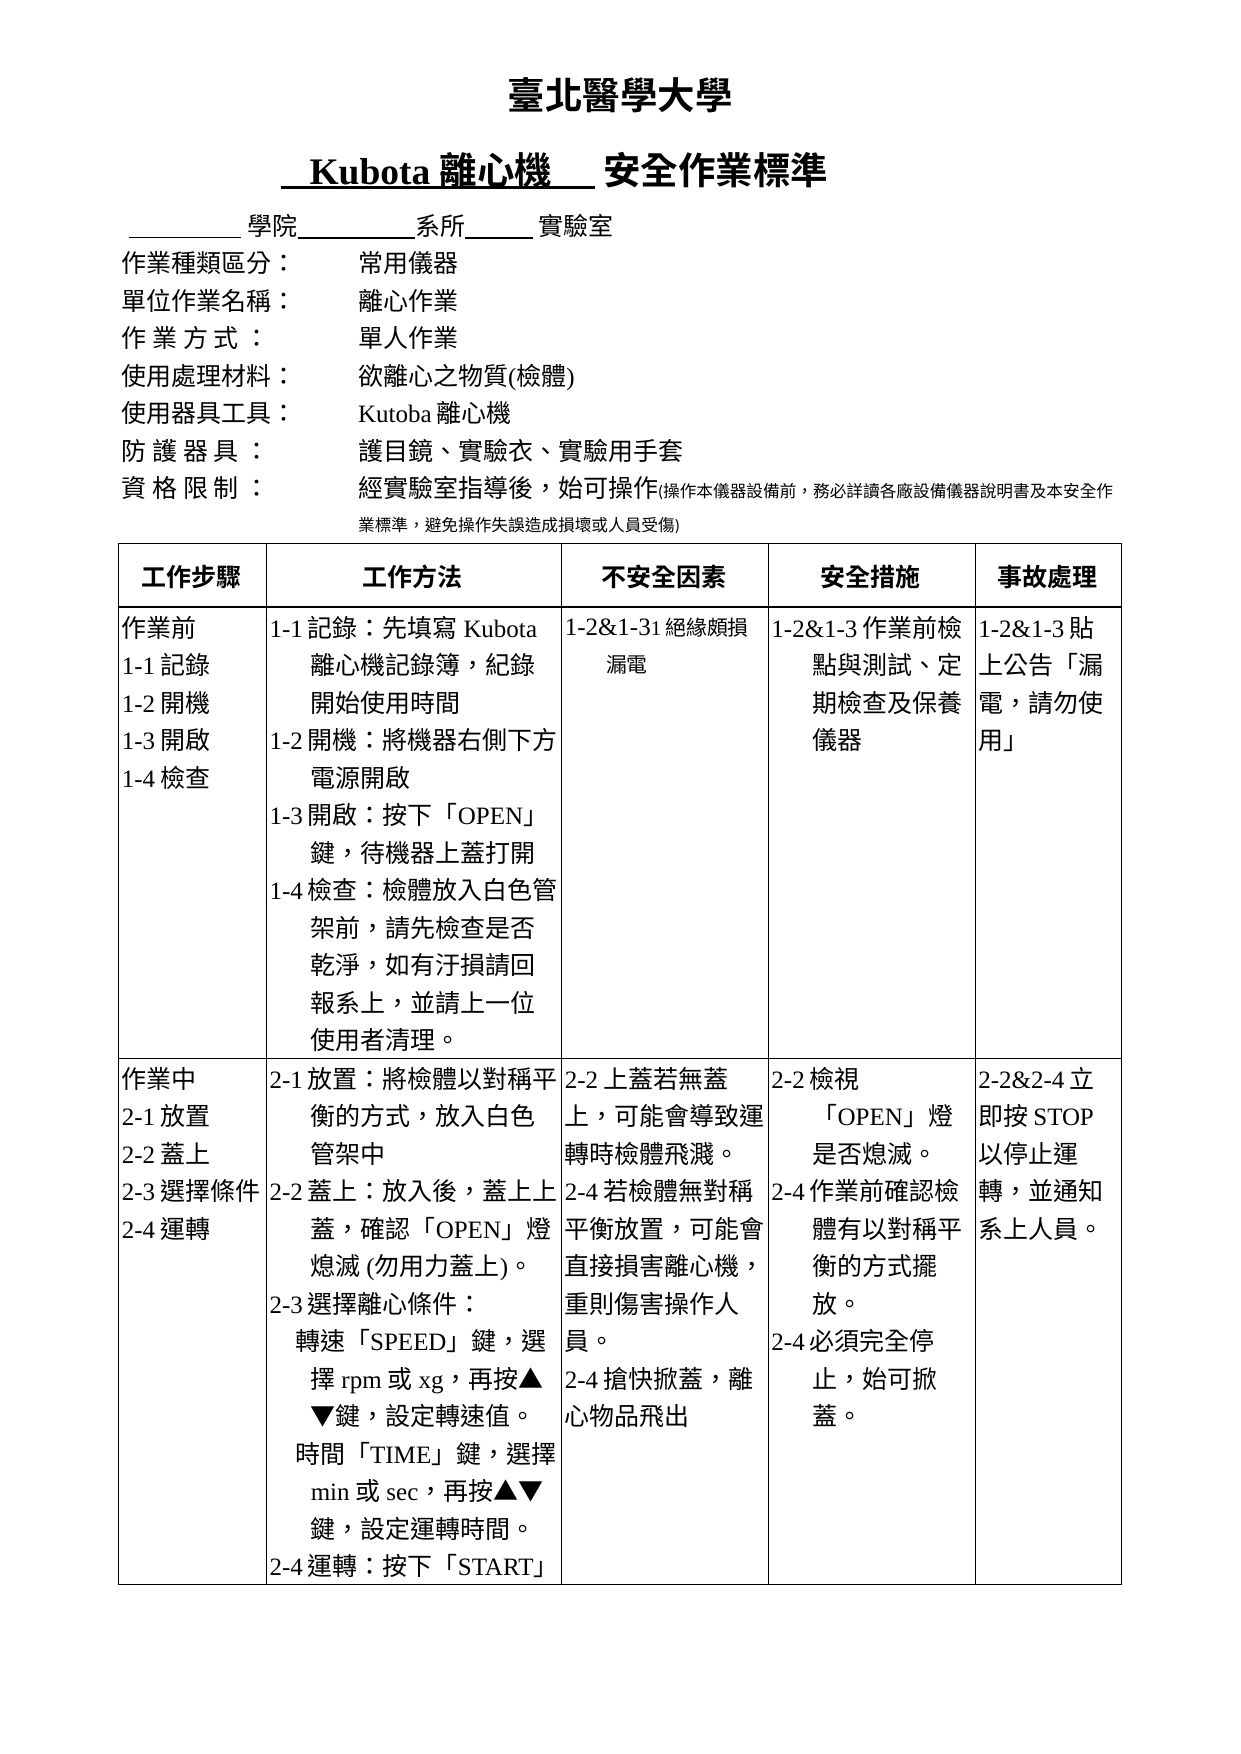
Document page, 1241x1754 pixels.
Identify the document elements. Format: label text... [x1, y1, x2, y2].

table_cell 使用器具工具： [119, 393, 355, 430]
table_cell 事故處理 [976, 544, 1121, 606]
table_cell 作 業 方 式 ： [119, 318, 355, 355]
table_cell 單位作業名稱： [119, 280, 355, 318]
table_cell 作業中 2-1放置 2-2蓋上 2-3選擇條件 2-4運轉 [119, 1059, 266, 1583]
table_cell 1-2&1-3作業前檢點與測試、定期檢查及保養儀器 [769, 608, 975, 1057]
table_cell 防 護 器 具 ： [119, 430, 355, 468]
table_cell 離心作業 [355, 280, 1122, 318]
table_header 常用儀器 [355, 243, 1122, 280]
table_cell 作業前 1-1記錄 1-2開機 1-3開啟 1-4檢查 [119, 608, 266, 1057]
table_cell 安全措施 [769, 544, 975, 606]
table_cell 使用處理材料： [119, 355, 355, 393]
table_cell Kutoba離心機 [355, 393, 1122, 430]
table_cell 2-2檢視「OPEN」燈是否熄滅。 2-4作業前確認檢體有以對稱平衡的方式擺放。 2-4必須完全停止，始可掀蓋。 [769, 1059, 975, 1583]
table_cell 工作步驟 [119, 544, 266, 606]
table_cell 工作方法 [267, 544, 561, 606]
text Kubota 離心機 安全作業標準 [187, 130, 1053, 205]
table_cell 1-2&1-3貼上公告「漏電，請勿使用」 [976, 608, 1121, 1057]
text 學院 系所 實驗室 [128, 205, 1053, 243]
text 臺北醫學大學 [187, 55, 1053, 130]
table_cell 經實驗室指導後，始可操作(操作本儀器設備前，務必詳讀各廠設備儀器說明書及本安全作業標準，避免操作失誤造成損壞或人員受傷) [355, 468, 1122, 543]
table_cell 2-2上蓋若無蓋上，可能會導致運轉時檢體飛濺。 2-4若檢體無對稱平衡放置，可能會直接損害離心機，重則傷害操作人員。 2-4搶快掀蓋，離心物品飛出 [562, 1059, 768, 1583]
table_cell 1-2&1-31絕緣頗損漏電 [562, 608, 768, 1057]
table_cell 2-2&2-4立即按STOP以停止運轉，並通知系上人員。 [976, 1059, 1121, 1583]
table_header 作業種類區分： [119, 243, 355, 280]
table_cell 2-1放置：將檢體以對稱平衡的方式，放入白色管架中 2-2蓋上：放入後，蓋上上蓋，確認「OPEN」燈熄滅 (勿用力蓋上)。 2-3選擇離心條件：  轉速「SPEED」鍵，選擇 rpm 或 xg，再按▲▼鍵，設定轉速值。  時間「TIME」鍵，選擇 min 或 sec，再按▲▼鍵，設定運轉時間。 2-4運轉：按下「START」 [267, 1059, 561, 1583]
table_cell 欲離心之物質(檢體) [355, 355, 1122, 393]
table_cell 護目鏡、實驗衣、實驗用手套 [355, 430, 1122, 468]
table_cell 1-1記錄：先填寫 Kubota 離心機記錄簿，紀錄開始使用時間 1-2開機：將機器右側下方電源開啟 1-3開啟：按下「OPEN」鍵，待機器上蓋打開 1-4檢查：檢體放入白色管架前，請先檢查是否乾淨，如有汙損請回報系上，並請上一位使用者清理。 [267, 608, 561, 1057]
table_cell 單人作業 [355, 318, 1122, 355]
table_cell 資 格 限 制 ： [119, 468, 355, 543]
table_cell 不安全因素 [562, 544, 768, 606]
